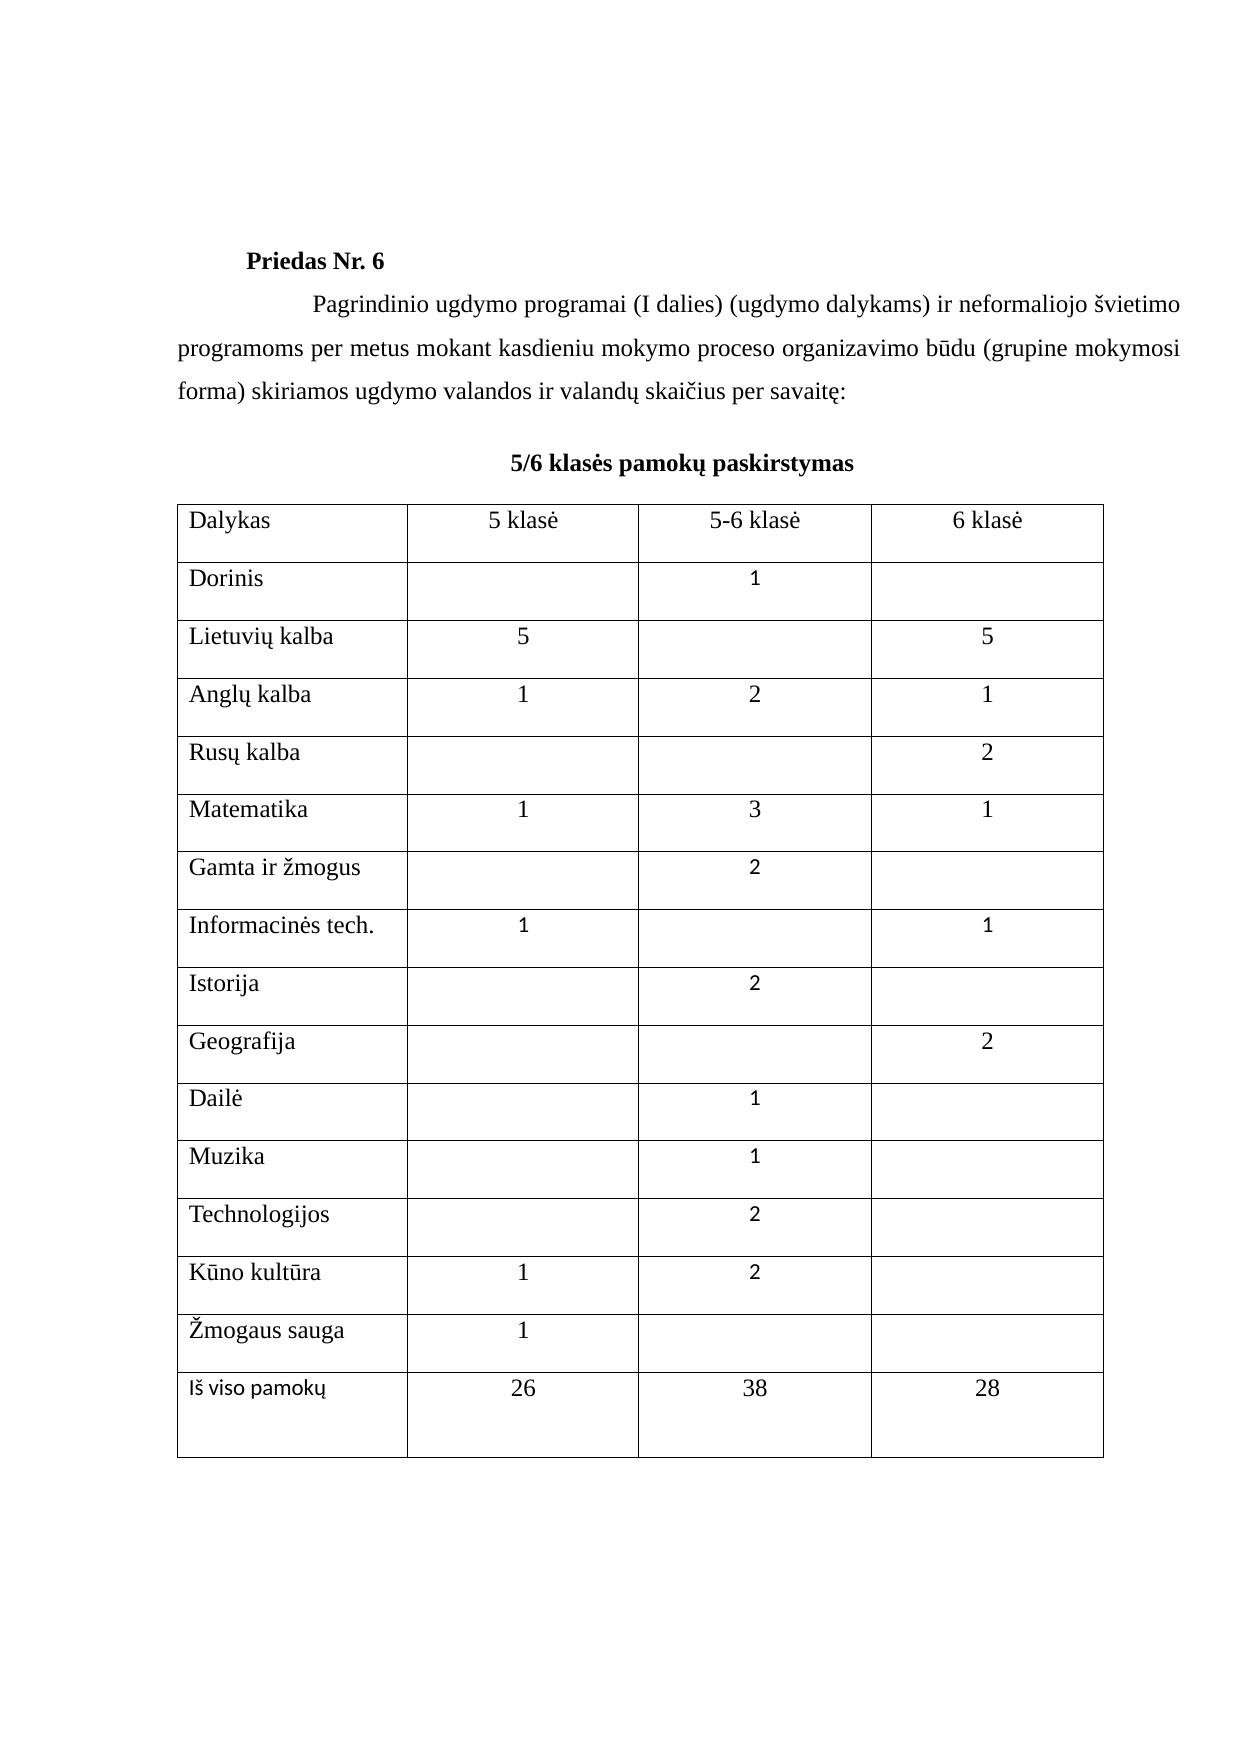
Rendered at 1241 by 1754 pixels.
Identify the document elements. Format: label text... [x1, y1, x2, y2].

table_cell [872, 968, 1103, 1025]
table_header Dalykas [178, 505, 407, 562]
table_cell Muzika [178, 1141, 407, 1198]
table_header 6 klasė [872, 505, 1103, 562]
table_cell [408, 1084, 638, 1140]
table_cell 1 [639, 1141, 871, 1198]
table_cell Kūno kultūra [178, 1257, 407, 1314]
text 5/6 klasės pamokų paskirstymas [177, 448, 1181, 476]
table_cell 1 [639, 1084, 871, 1140]
table_cell [408, 737, 638, 793]
table_cell [408, 1026, 638, 1082]
table_cell [639, 621, 871, 678]
table_cell [639, 910, 871, 967]
table_cell 26 [408, 1373, 638, 1457]
text Pagrindinio ugdymo programai (I dalies) (ugdymo dalykams) ir neformaliojo švietimo programoms per metus mokant kasdieniu mokymo proceso organizavimo būdu (grupine mokymosi forma) skiriamos ugdymo valandos ir valandų skaičius per savaitę: [177, 289, 1181, 404]
table_cell 3 [639, 795, 871, 851]
table_cell 2 [639, 1199, 871, 1256]
table_cell Gamta ir žmogus [178, 852, 407, 909]
table_cell Lietuvių kalba [178, 621, 407, 678]
table_cell 1 [408, 1257, 638, 1314]
table_header 5-6 klasė [639, 505, 871, 562]
table_cell 1 [872, 679, 1103, 736]
table_cell [408, 1141, 638, 1198]
table_cell [872, 563, 1103, 620]
table_cell [872, 1141, 1103, 1198]
table_cell 28 [872, 1373, 1103, 1457]
table_cell [872, 1315, 1103, 1372]
table_cell [408, 968, 638, 1025]
table_cell 5 [872, 621, 1103, 678]
table_cell Informacinės tech. [178, 910, 407, 967]
table_cell 2 [639, 852, 871, 909]
table_cell [408, 1199, 638, 1256]
table_cell 2 [639, 968, 871, 1025]
table_cell 2 [639, 679, 871, 736]
table_cell 1 [872, 795, 1103, 851]
table_cell [872, 1257, 1103, 1314]
table_cell 1 [872, 910, 1103, 967]
table_cell [408, 563, 638, 620]
table_cell 1 [639, 563, 871, 620]
table_cell 2 [872, 737, 1103, 793]
table_cell 1 [408, 795, 638, 851]
table_cell 1 [408, 679, 638, 736]
table_cell [872, 1199, 1103, 1256]
table_cell [639, 737, 871, 793]
text Priedas Nr. 6 [177, 246, 1181, 275]
table_cell Iš viso pamokų [178, 1373, 407, 1457]
table_cell 1 [408, 1315, 638, 1372]
table_cell 1 [408, 910, 638, 967]
table_cell [872, 1084, 1103, 1140]
table_cell Dorinis [178, 563, 407, 620]
table_cell Dailė [178, 1084, 407, 1140]
table_cell Technologijos [178, 1199, 407, 1256]
table_cell Anglų kalba [178, 679, 407, 736]
table_cell [639, 1315, 871, 1372]
table_cell 2 [639, 1257, 871, 1314]
table_cell 2 [872, 1026, 1103, 1082]
table_header 5 klasė [408, 505, 638, 562]
table_cell Istorija [178, 968, 407, 1025]
table_cell 38 [639, 1373, 871, 1457]
table_cell Žmogaus sauga [178, 1315, 407, 1372]
table_cell 5 [408, 621, 638, 678]
table_cell [872, 852, 1103, 909]
table_cell Rusų kalba [178, 737, 407, 793]
table_cell [639, 1026, 871, 1082]
table_cell [408, 852, 638, 909]
table_cell Matematika [178, 795, 407, 851]
table_cell Geografija [178, 1026, 407, 1082]
